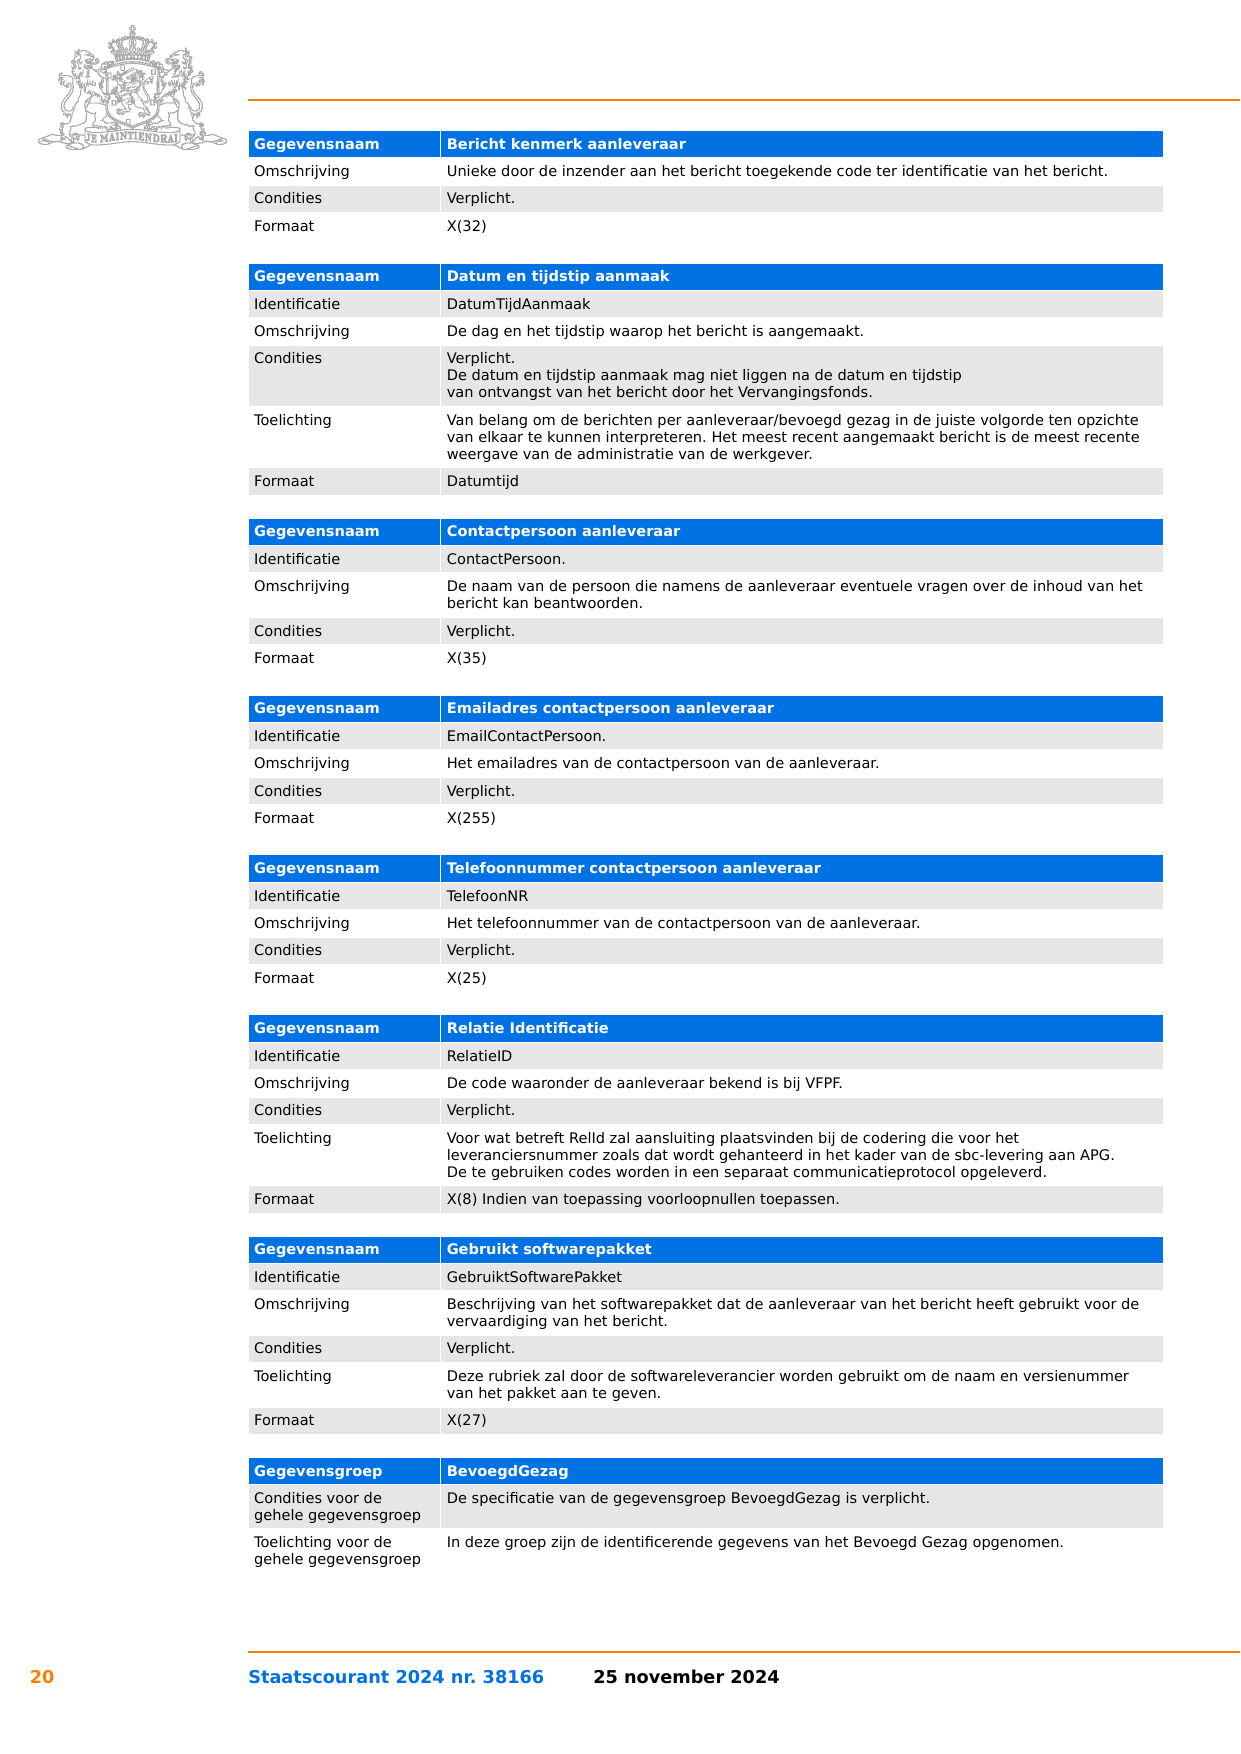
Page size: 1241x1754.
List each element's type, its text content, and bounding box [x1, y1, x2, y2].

table_header Gegevensnaam [249, 264, 440, 290]
table_cell Condities [249, 186, 440, 212]
table_header Telefoonnummer contactpersoon aanleveraar [441, 855, 1163, 882]
table_cell Omschrijving [249, 1291, 440, 1335]
table_cell Toelichting [249, 407, 440, 467]
table_cell X(255) [441, 805, 1163, 831]
table_cell Omschrijving [249, 158, 440, 185]
table_cell Van belang om de berichten per aanleveraar/bevoegd gezag in de juiste volgorde ten opzichte van elkaar te kunnen interpreteren. Het meest recent aangemaakt bericht is de meest recente weergave van de administratie van de werkgever. [441, 407, 1163, 467]
table_header Gebruikt softwarepakket [441, 1237, 1163, 1263]
table_cell Formaat [249, 468, 440, 495]
table_cell De specificatie van de gegevensgroep BevoegdGezag is verplicht. [441, 1485, 1163, 1528]
table_cell Condities [249, 618, 440, 644]
table_cell Voor wat betreft RelId zal aansluiting plaatsvinden bij de codering die voor het leveranciersnummer zoals dat wordt gehanteerd in het kader van de sbc-levering aan APG. De te gebruiken codes worden in een separaat communicatieprotocol opgeleverd. [441, 1125, 1163, 1185]
table_cell Het emailadres van de contactpersoon van de aanleveraar. [441, 750, 1163, 777]
table_cell Verplicht. [441, 618, 1163, 644]
table_cell Formaat [249, 213, 440, 239]
table_cell DatumTijdAanmaak [441, 291, 1163, 317]
table_header BevoegdGezag [441, 1458, 1163, 1484]
table_cell TelefoonNR [441, 883, 1163, 909]
table_cell Formaat [249, 805, 440, 831]
table_header Gegevensnaam [249, 696, 440, 722]
table_cell X(27) [441, 1408, 1163, 1434]
table_cell Formaat [249, 965, 440, 991]
table_cell Omschrijving [249, 910, 440, 937]
table_cell De code waaronder de aanleveraar bekend is bij VFPF. [441, 1070, 1163, 1096]
table_cell Formaat [249, 1408, 440, 1434]
table_cell Deze rubriek zal door de softwareleverancier worden gebruikt om de naam en versienummer van het pakket aan te geven. [441, 1363, 1163, 1406]
table_cell RelatieID [441, 1043, 1163, 1069]
table_cell X(25) [441, 965, 1163, 991]
table_cell Verplicht. De datum en tijdstip aanmaak mag niet liggen na de datum en tijdstip van ontvangst van het bericht door het Vervangingsfonds. [441, 346, 1163, 406]
table_cell De dag en het tijdstip waarop het bericht is aangemaakt. [441, 318, 1163, 344]
table_cell Condities [249, 938, 440, 964]
table_cell Toelichting voor de gehele gegevensgroep [249, 1530, 440, 1573]
table_header Bericht kenmerk aanleveraar [441, 131, 1163, 157]
table_cell Condities [249, 1336, 440, 1362]
table_header Gegevensnaam [249, 855, 440, 882]
table_cell EmailContactPersoon. [441, 723, 1163, 749]
table_cell Toelichting [249, 1363, 440, 1406]
table_header Gegevensnaam [249, 131, 440, 157]
table_cell Identificatie [249, 546, 440, 572]
table_cell Datumtijd [441, 468, 1163, 495]
table_cell Omschrijving [249, 318, 440, 344]
table_cell X(8) Indien van toepassing voorloopnullen toepassen. [441, 1186, 1163, 1213]
table_header Gegevensnaam [249, 519, 440, 545]
table_cell Verplicht. [441, 1098, 1163, 1124]
table_cell Identificatie [249, 291, 440, 317]
table_cell Identificatie [249, 1043, 440, 1069]
table_header Contactpersoon aanleveraar [441, 519, 1163, 545]
table_header Datum en tijdstip aanmaak [441, 264, 1163, 290]
table_cell Verplicht. [441, 1336, 1163, 1362]
table_header Emailadres contactpersoon aanleveraar [441, 696, 1163, 722]
table_cell Identificatie [249, 1264, 440, 1290]
picture [38, 25, 227, 150]
table_cell Beschrijving van het softwarepakket dat de aanleveraar van het bericht heeft gebruikt voor de vervaardiging van het bericht. [441, 1291, 1163, 1335]
table_cell Verplicht. [441, 938, 1163, 964]
table_cell Formaat [249, 645, 440, 672]
table_cell Condities voor de gehele gegevensgroep [249, 1485, 440, 1528]
table_cell Toelichting [249, 1125, 440, 1185]
table_cell In deze groep zijn de identificerende gegevens van het Bevoegd Gezag opgenomen. [441, 1530, 1163, 1573]
table_cell ContactPersoon. [441, 546, 1163, 572]
table_cell Het telefoonnummer van de contactpersoon van de aanleveraar. [441, 910, 1163, 937]
table_cell Verplicht. [441, 778, 1163, 804]
table_cell De naam van de persoon die namens de aanleveraar eventuele vragen over de inhoud van het bericht kan beantwoorden. [441, 574, 1163, 617]
table_cell Omschrijving [249, 750, 440, 777]
table_cell GebruiktSoftwarePakket [441, 1264, 1163, 1290]
table_header Gegevensgroep [249, 1458, 440, 1484]
table_cell Identificatie [249, 883, 440, 909]
table_cell Condities [249, 778, 440, 804]
table_cell Formaat [249, 1186, 440, 1213]
table_cell X(35) [441, 645, 1163, 672]
table_cell Omschrijving [249, 1070, 440, 1096]
table_header Gegevensnaam [249, 1237, 440, 1263]
table_cell X(32) [441, 213, 1163, 239]
table_cell Verplicht. [441, 186, 1163, 212]
table_cell Condities [249, 346, 440, 406]
table_cell Unieke door de inzender aan het bericht toegekende code ter identificatie van het bericht. [441, 158, 1163, 185]
table_cell Identificatie [249, 723, 440, 749]
table_cell Condities [249, 1098, 440, 1124]
table_header Relatie Identificatie [441, 1015, 1163, 1042]
table_cell Omschrijving [249, 574, 440, 617]
table_header Gegevensnaam [249, 1015, 440, 1042]
